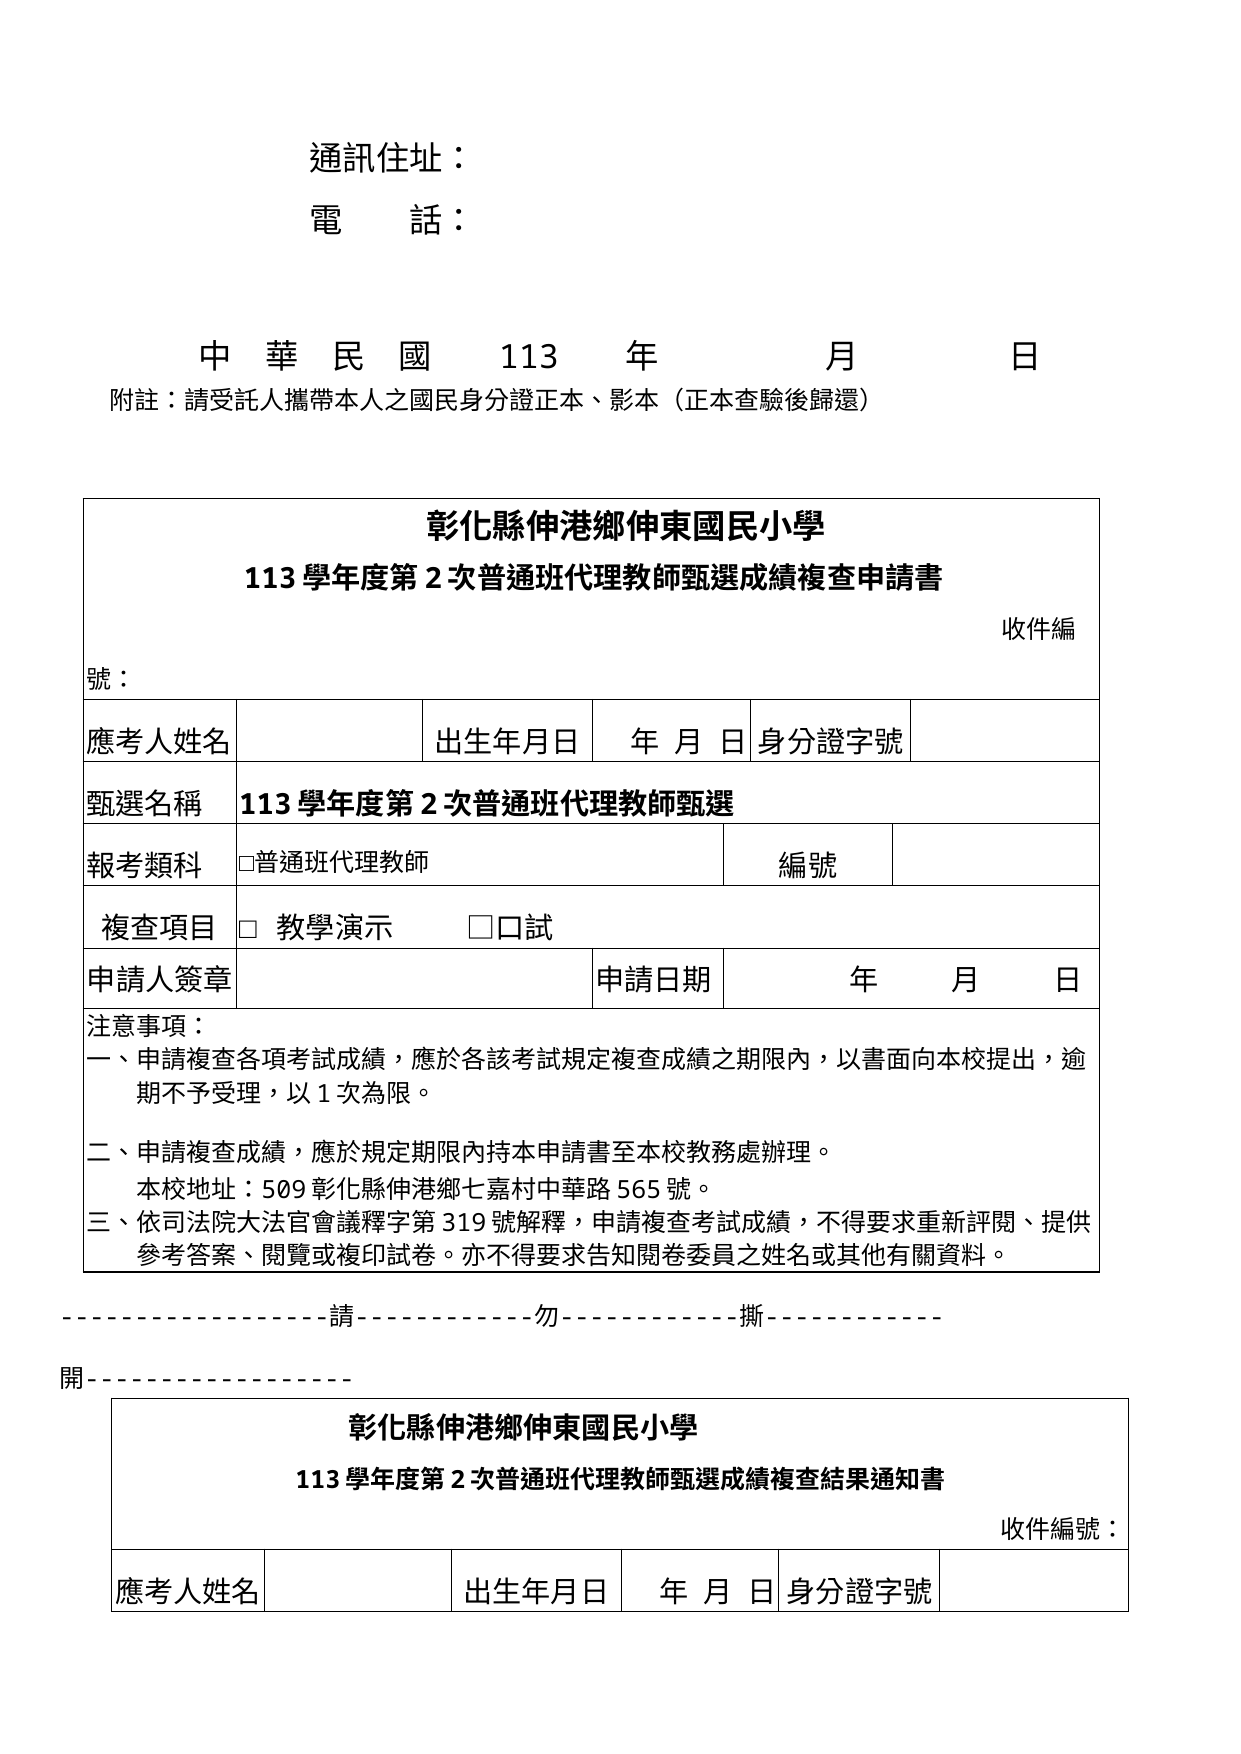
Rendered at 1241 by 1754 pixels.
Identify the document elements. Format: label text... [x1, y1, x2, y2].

table_cell 注意事項： 一、申請複查各項考試成績，應於各該考試規定複查成績之期限內，以書面向本校提出，逾期不予受理，以1次為限。 二、申請複查成績，應於規定期限內持本申請書至本校教務處辦理。 本校地址：509彰化縣伸港鄉七嘉村中華路565號。 三、依司法院大法官會議釋字第319號解釋，申請複查考試成績，不得要求重新評閱、提供參考答案、閱覽或複印試卷。亦不得要求告知閱卷委員之姓名或其他有關資料。 [84, 1009, 1099, 1271]
table_cell 申請人簽章 [84, 949, 236, 1008]
table_cell 申請日期 [593, 949, 723, 1008]
table_header 彰化縣伸港鄉伸東國民小學 113學年度第2次普通班代理教師甄選成績複查結果通知書 收件編號： [112, 1399, 1128, 1548]
table_cell 出生年月日 [452, 1550, 621, 1611]
text 中 華 民 國 113 年 月 日 [59, 342, 1181, 375]
table_cell [940, 1550, 1128, 1611]
table_cell [237, 700, 422, 761]
table_cell 身分證字號 [779, 1550, 939, 1611]
table_cell □普通班代理教師 [237, 824, 723, 885]
table_cell [265, 1550, 451, 1611]
table_cell 出生年月日 [423, 700, 592, 761]
table_cell 身分證字號 [751, 700, 910, 761]
table_cell 年 月 日 [593, 700, 750, 761]
text 電 話： [309, 189, 1181, 243]
table_cell 編號 [724, 824, 892, 885]
table_cell 甄選名稱 [84, 762, 236, 823]
table_cell [893, 824, 1099, 885]
table_cell 年 月 日 [724, 949, 1099, 1008]
table_cell 教學演示 □口試 [237, 886, 1099, 947]
table_header 彰化縣伸港鄉伸東國民小學 113學年度第2次普通班代理教師甄選成績複查申請書 收件編號： [84, 499, 1099, 699]
table_cell 應考人姓名 [112, 1550, 264, 1611]
table_cell 年 月 日 [622, 1550, 778, 1611]
table_cell [237, 949, 592, 1008]
table_cell 113學年度第2次普通班代理教師甄選 [237, 762, 1099, 823]
table_cell 複查項目 [84, 886, 236, 947]
text 通訊住址： [309, 127, 1181, 181]
table_cell 應考人姓名 [84, 700, 236, 761]
table_cell [911, 700, 1099, 761]
table_cell 報考類科 [84, 824, 236, 885]
text ------------------請------------勿------------撕------------開------------------ [59, 1272, 1181, 1397]
text 附註：請受託人攜帶本人之國民身分證正本、影本（正本查驗後歸還） [59, 383, 1181, 416]
